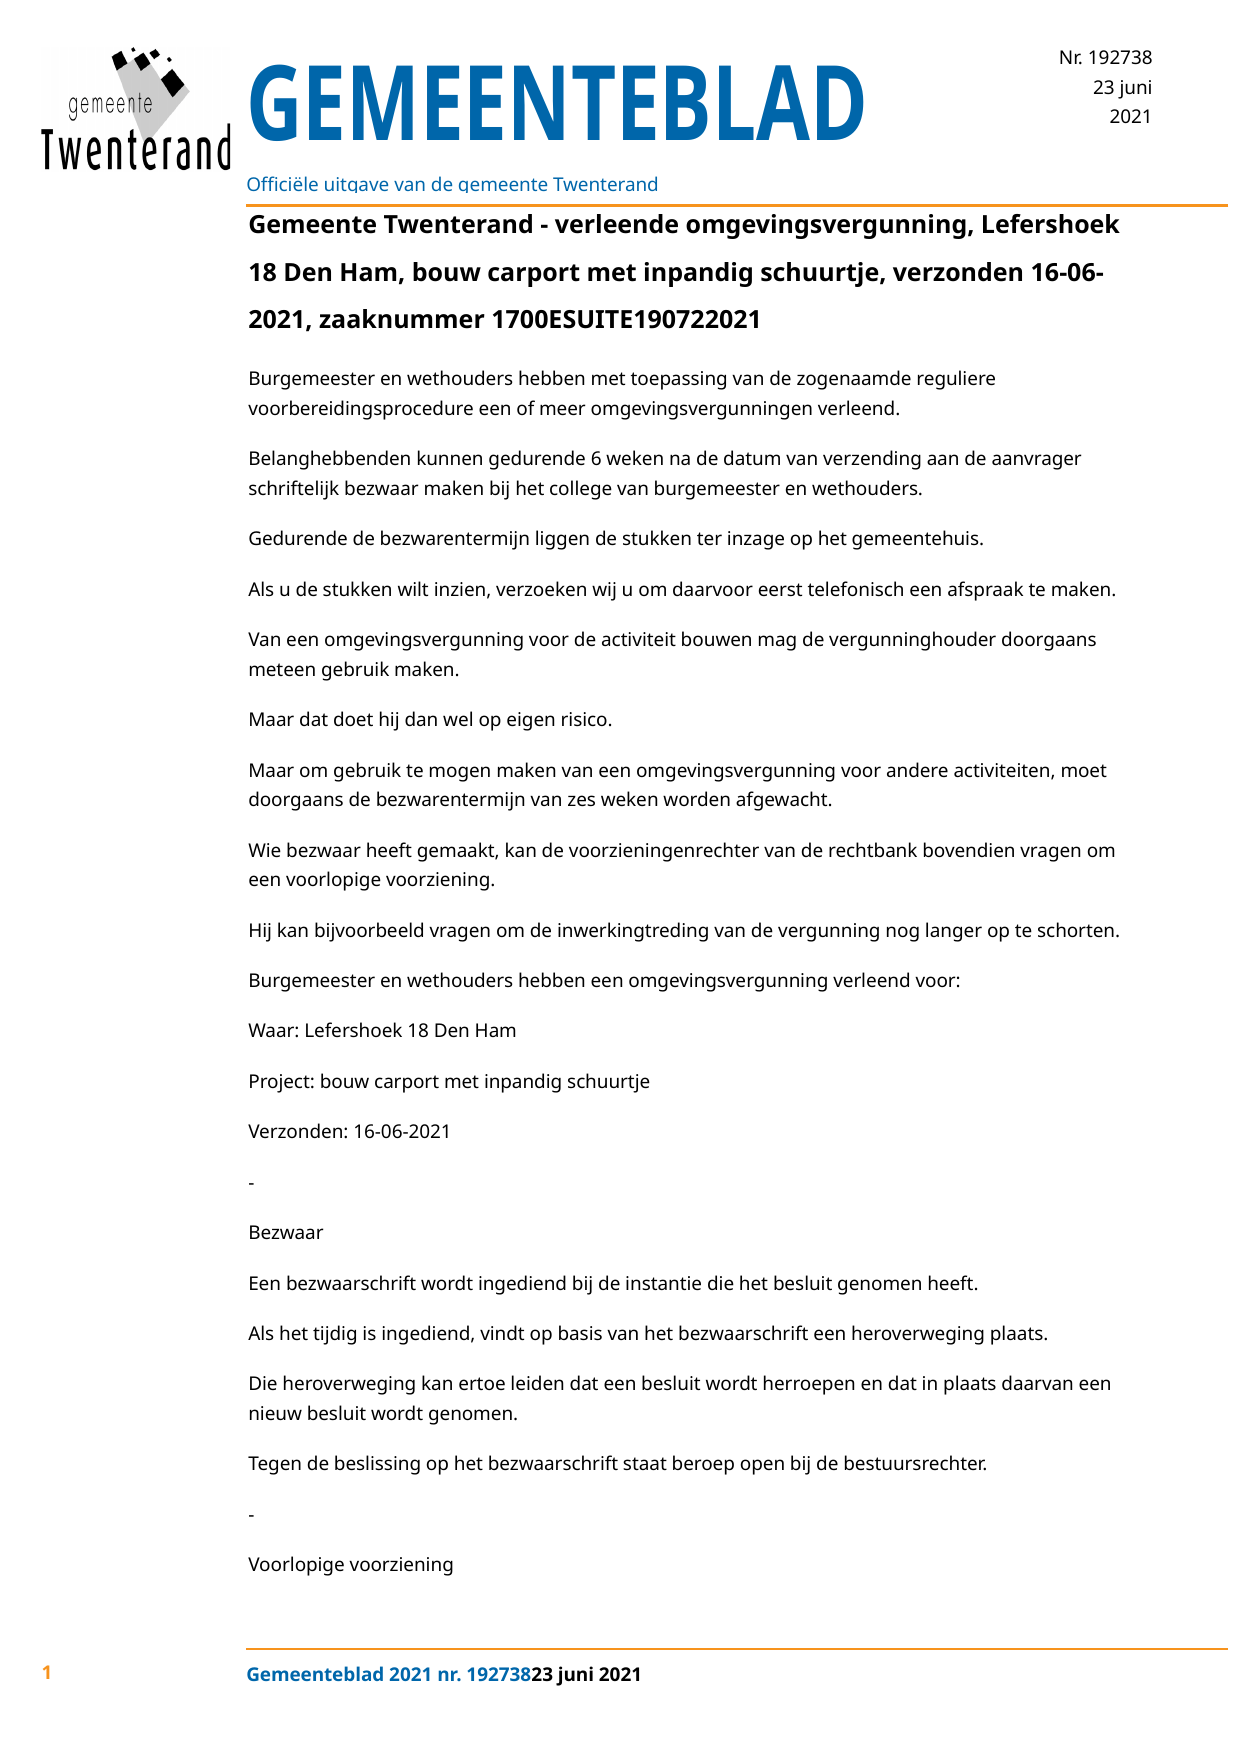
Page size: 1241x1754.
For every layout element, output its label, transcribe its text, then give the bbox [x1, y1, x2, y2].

text Tegen de beslissing op het bezwaarschrift staat beroep open bij de bestuursrechter. [248, 1451, 1152, 1476]
text Voorlopige voorziening [248, 1551, 1152, 1577]
text - [248, 1169, 1152, 1194]
text Bezwaar [248, 1219, 1152, 1245]
text Belanghebbenden kunnen gedurende 6 weken na de datum van verzending aan de aanvrager schriftelijk bezwaar maken bij het college van burgemeester en wethouders. [248, 446, 1152, 501]
text Een bezwaarschrift wordt ingediend bij de instantie die het besluit genomen heeft. [248, 1270, 1152, 1295]
text Maar dat doet hij dan wel op eigen risico. [248, 706, 1152, 732]
text Project: bouw carport met inpandig schuurtje [248, 1068, 1152, 1094]
text Verzonden: 16-06-2021 [248, 1118, 1152, 1144]
text Gedurende de bezwarentermijn liggen de stukken ter inzage op het gemeentehuis. [248, 526, 1152, 551]
text Waar: Lefershoek 18 Den Ham [248, 1018, 1152, 1043]
text Burgemeester en wethouders hebben met toepassing van de zogenaamde reguliere voorbereidingsprocedure een of meer omgevingsvergunningen verleend. [248, 366, 1152, 421]
text - [248, 1501, 1152, 1527]
text Van een omgevingsvergunning voor de activiteit bouwen mag de vergunninghouder doorgaans meteen gebruik maken. [248, 626, 1152, 682]
text Die heroverweging kan ertoe leiden dat een besluit wordt herroepen en dat in plaats daarvan een nieuw besluit wordt genomen. [248, 1371, 1152, 1426]
text Burgemeester en wethouders hebben een omgevingsvergunning verleend voor: [248, 967, 1152, 993]
picture [41, 47, 231, 172]
text Maar om gebruik te mogen maken van een omgevingsvergunning voor andere activiteiten, moet doorgaans de bezwarentermijn van zes weken worden afgewacht. [248, 757, 1152, 812]
text Als het tijdig is ingediend, vindt op basis van het bezwaarschrift een heroverweging plaats. [248, 1320, 1152, 1346]
text Gemeente Twenterand - verleende omgevingsvergunning, Lefershoek 18 Den Ham, bouw carport met inpandig schuurtje, verzonden 16-06-2021, zaaknummer 1700ESUITE190722021 [248, 207, 1152, 336]
text Hij kan bijvoorbeeld vragen om de inwerkingtreding van de vergunning nog langer op te schorten. [248, 917, 1152, 942]
text Wie bezwaar heeft gemaakt, kan de voorzieningenrechter van de rechtbank bovendien vragen om een voorlopige voorziening. [248, 837, 1152, 892]
text Als u de stukken wilt inzien, verzoeken wij u om daarvoor eerst telefonisch een afspraak te maken. [248, 576, 1152, 602]
